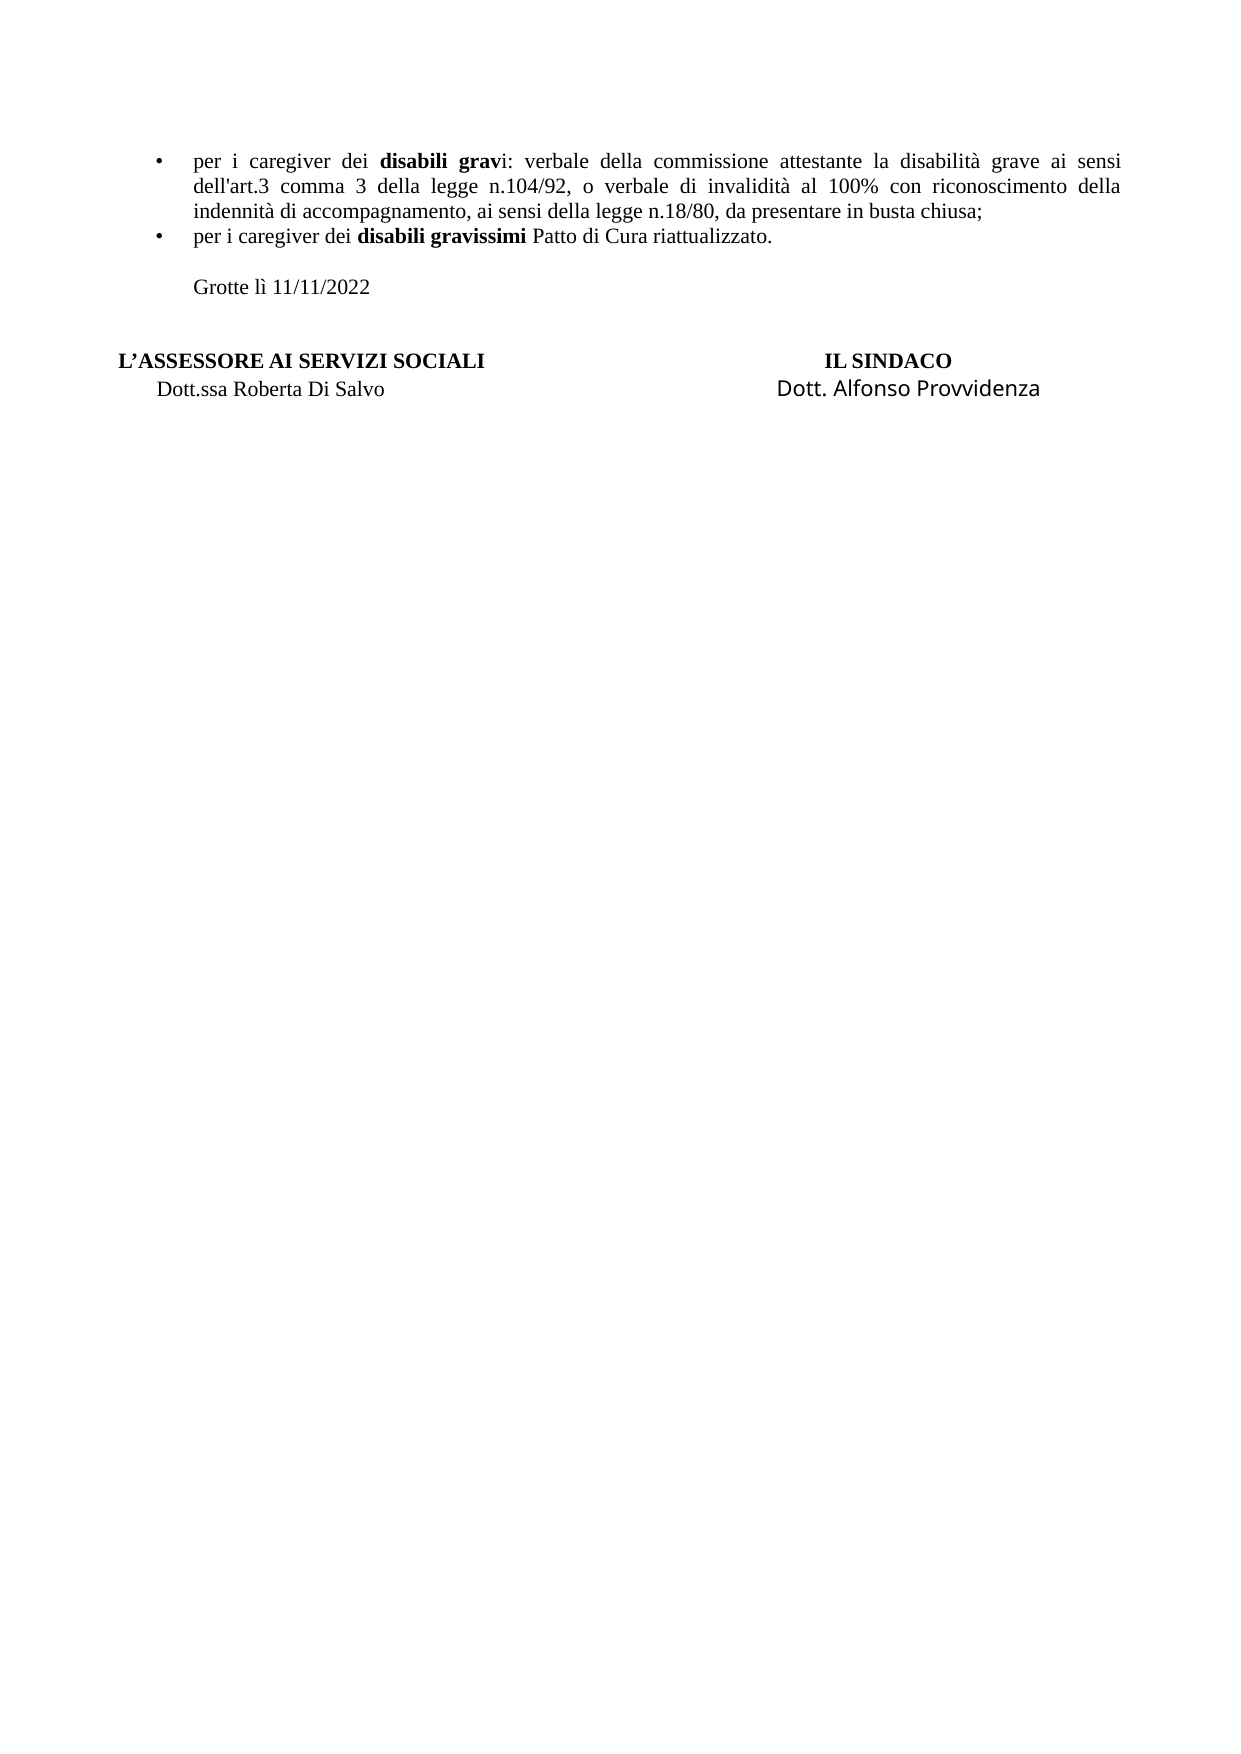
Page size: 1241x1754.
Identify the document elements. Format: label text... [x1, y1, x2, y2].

text Grotte lì 11/11/2022 [193, 274, 1122, 299]
text Dott.ssa Roberta Di Salvo Dott. Alfonso Provvidenza [118, 373, 1122, 403]
text L’ASSESSORE AI SERVIZI SOCIALI IL SINDACO [118, 348, 1122, 373]
list per i caregiver dei disabili gravi: verbale della commissione attestante la disabilità grave ai sensi dell'art.3 comma 3 della legge n.104/92, o verbale di invalidità al 100% con riconoscimento della indennità di accompagnamento, ai sensi della legge n.18/80, da presentare in busta chiusa; [156, 148, 1122, 223]
list per i caregiver dei disabili gravissimi Patto di Cura riattualizzato. [156, 223, 1122, 248]
